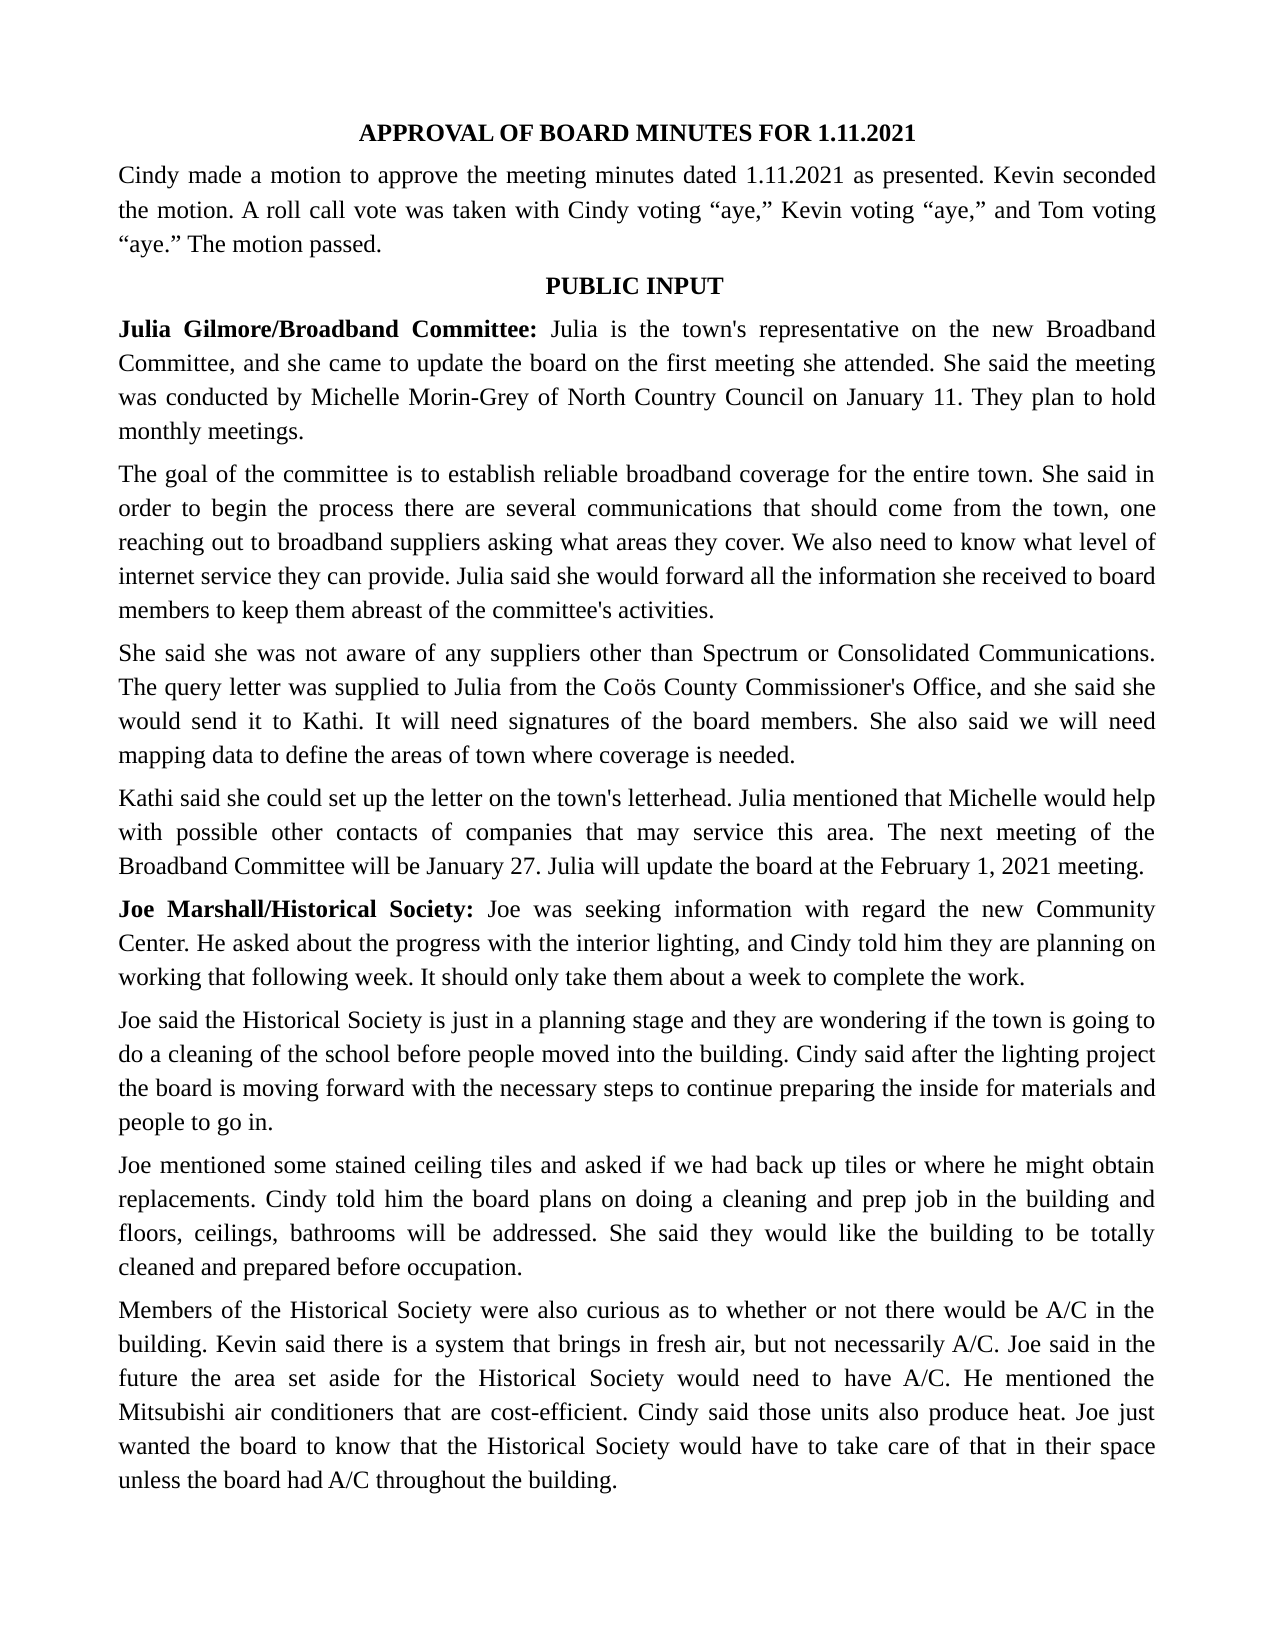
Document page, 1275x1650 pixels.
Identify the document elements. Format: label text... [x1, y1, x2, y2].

text APPROVAL OF BOARD MINUTES FOR 1.11.2021 [118, 118, 1157, 147]
text Joe mentioned some stained ceiling tiles and asked if we had back up tiles or where he might obtain replacements. Cindy told him the board plans on doing a cleaning and prep job in the building and floors, ceilings, bathrooms will be addressed. She said they would like the building to be totally cleaned and prepared before occupation. [118, 1150, 1157, 1281]
text Joe said the Historical Society is just in a planning stage and they are wondering if the town is going to do a cleaning of the school before people moved into the building. Cindy said after the lighting project the board is moving forward with the necessary steps to continue preparing the inside for materials and people to go in. [118, 1005, 1157, 1136]
text Julia Gilmore/Broadband Committee: Julia is the town's representative on the new Broadband Committee, and she came to update the board on the first meeting she attended. She said the meeting was conducted by Michelle Morin-Grey of North Country Council on January 11. They plan to hold monthly meetings. [118, 314, 1157, 445]
text Kathi said she could set up the letter on the town's letterhead. Julia mentioned that Michelle would help with possible other contacts of companies that may service this area. The next meeting of the Broadband Committee will be January 27. Julia will update the board at the February 1, 2021 meeting. [118, 783, 1157, 880]
text Cindy made a motion to approve the meeting minutes dated 1.11.2021 as presented. Kevin seconded the motion. A roll call vote was taken with Cindy voting “aye,” Kevin voting “aye,” and Tom voting “aye.” The motion passed. [118, 161, 1157, 258]
text PUBLIC INPUT [118, 271, 1157, 300]
text Members of the Historical Society were also curious as to whether or not there would be A/C in the building. Kevin said there is a system that brings in fresh air, but not necessarily A/C. Joe said in the future the area set aside for the Historical Society would need to have A/C. He mentioned the Mitsubishi air conditioners that are cost-efficient. Cindy said those units also produce heat. Joe just wanted the board to know that the Historical Society would have to take care of that in their space unless the board had A/C throughout the building. [118, 1295, 1157, 1494]
text Joe Marshall/Historical Society: Joe was seeking information with regard the new Community Center. He asked about the progress with the interior lighting, and Cindy told him they are planning on working that following week. It should only take them about a week to complete the work. [118, 894, 1157, 991]
text The goal of the committee is to establish reliable broadband coverage for the entire town. She said in order to begin the process there are several communications that should come from the town, one reaching out to broadband suppliers asking what areas they cover. We also need to know what level of internet service they can provide. Julia said she would forward all the information she received to board members to keep them abreast of the committee's activities. [118, 459, 1157, 624]
text She said she was not aware of any suppliers other than Spectrum or Consolidated Communications. The query letter was supplied to Julia from the Coös County Commissioner's Office, and she said she would send it to Kathi. It will need signatures of the board members. She also said we will need mapping data to define the areas of town where coverage is needed. [118, 638, 1157, 769]
